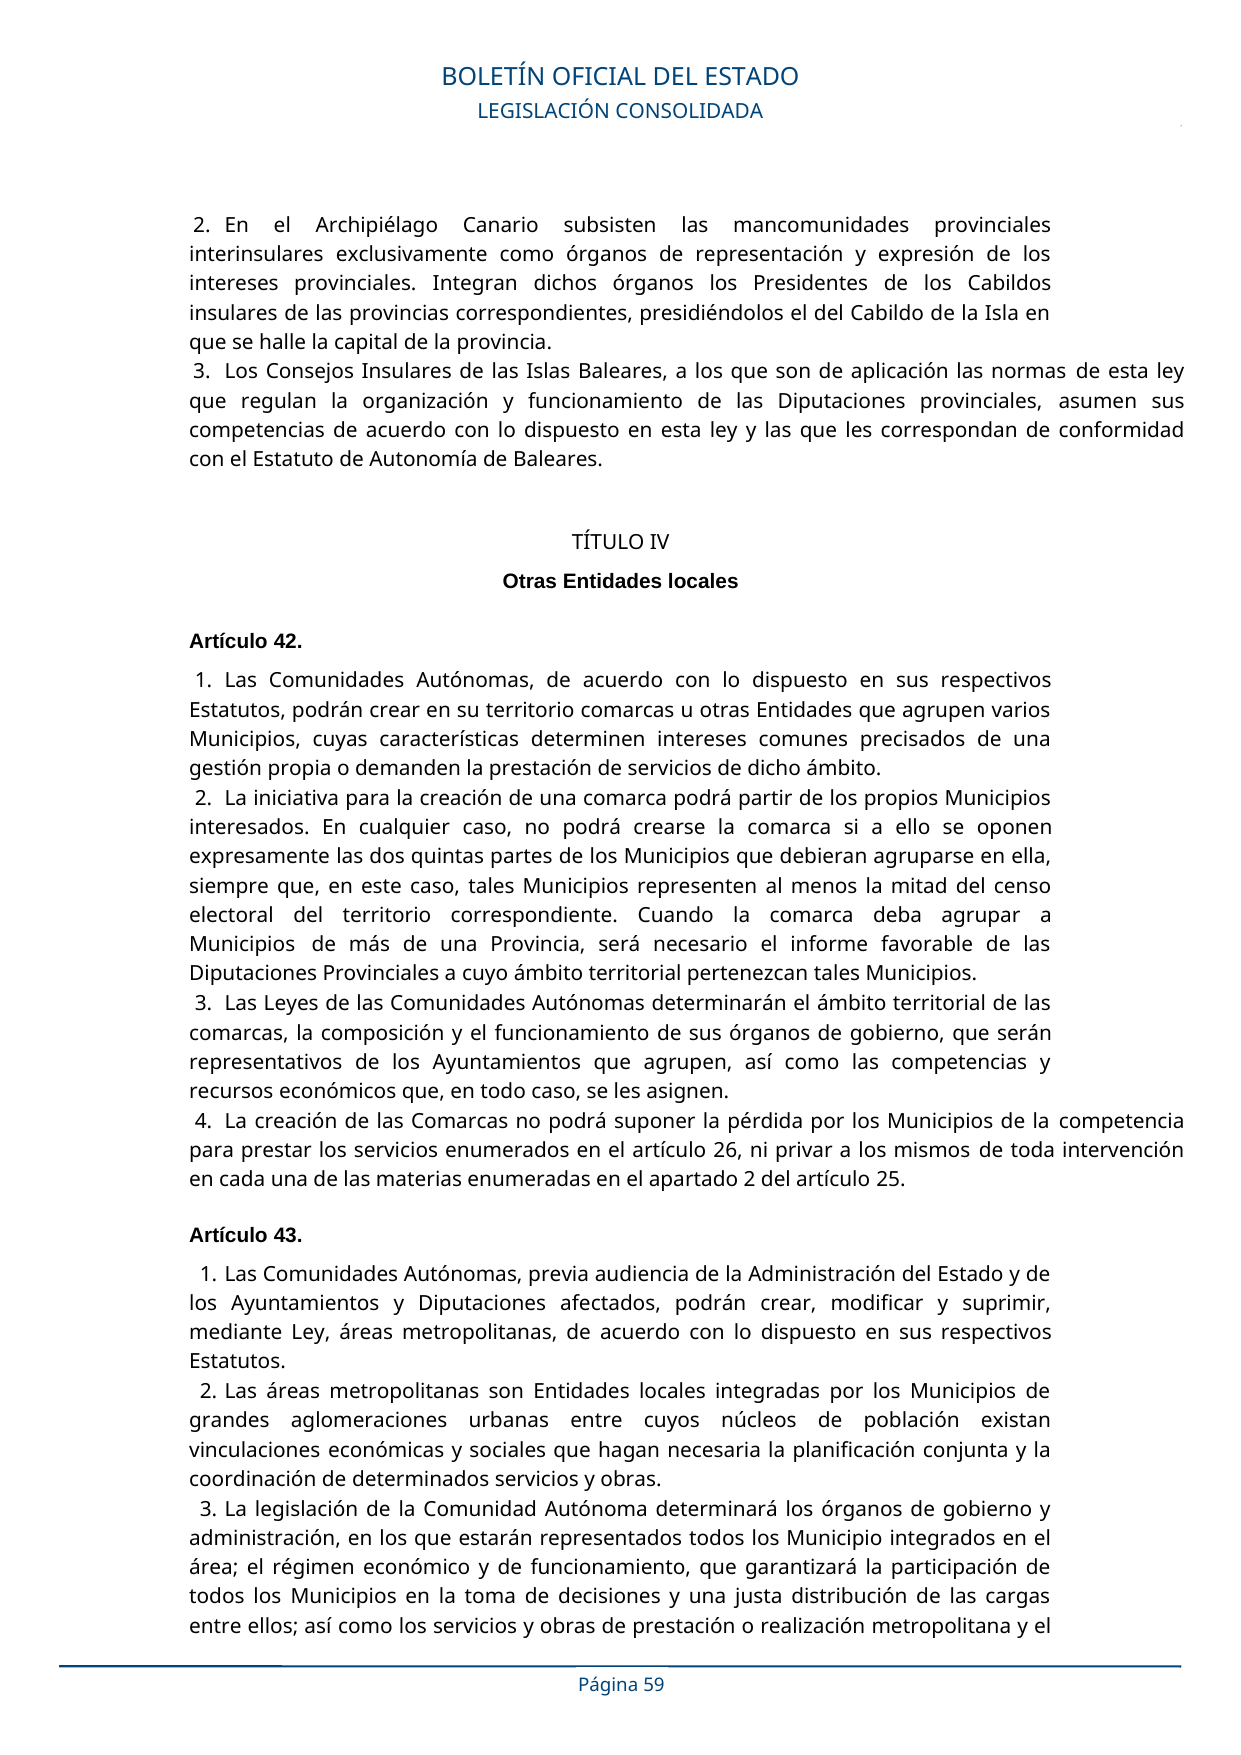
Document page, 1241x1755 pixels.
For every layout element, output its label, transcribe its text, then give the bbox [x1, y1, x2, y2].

list La iniciativa para la creación de una comarca podrá partir de los propios Municipios interesados. En cualquier caso, no podrá crearse la comarca si a ello se oponen expresamente las dos quintas partes de los Municipios que debieran agruparse en ella, siempre que, en este caso, tales Municipios representen al menos la mitad del censo electoral del territorio correspondiente. Cuando la comarca deba agrupar a Municipios de más de una Provincia, será necesario el informe favorable de las Diputaciones Provinciales a cuyo ámbito territorial pertenezcan tales Municipios. [159, 783, 1052, 987]
list La creación de las Comarcas no podrá suponer la pérdida por los Municipios de la competencia para prestar los servicios enumerados en el artículo 26, ni privar a los mismos de toda intervención en cada una de las materias enumeradas en el apartado 2 del artículo 25. [159, 1106, 1184, 1193]
list Las Comunidades Autónomas, previa audiencia de la Administración del Estado y de los Ayuntamientos y Diputaciones afectados, podrán crear, modificar y suprimir, mediante Ley, áreas metropolitanas, de acuerdo con lo dispuesto en sus respectivos Estatutos. [164, 1259, 1052, 1375]
list Los Consejos Insulares de las Islas Baleares, a los que son de aplicación las normas de esta ley que regulan la organización y funcionamiento de las Diputaciones provinciales, asumen sus competencias de acuerdo con lo dispuesto en esta ley y las que les correspondan de conformidad con el Estatuto de Autonomía de Baleares. [157, 357, 1184, 473]
subtitle Artículo 43. [189, 1223, 1184, 1247]
subtitle Otras Entidades locales [398, 569, 843, 593]
list La legislación de la Comunidad Autónoma determinará los órganos de gobierno y administración, en los que estarán representados todos los Municipio integrados en el área; el régimen económico y de funcionamiento, que garantizará la participación de todos los Municipios en la toma de decisiones y una justa distribución de las cargas entre ellos; así como los servicios y obras de prestación o realización metropolitana y el [164, 1494, 1052, 1639]
list Las áreas metropolitanas son Entidades locales integradas por los Municipios de grandes aglomeraciones urbanas entre cuyos núcleos de población existan vinculaciones económicas y sociales que hagan necesaria la planificación conjunta y la coordinación de determinados servicios y obras. [164, 1376, 1052, 1492]
text Artículo 42. [189, 629, 1184, 653]
list En el Archipiélago Canario subsisten las mancomunidades provinciales interinsulares exclusivamente como órganos de representación y expresión de los intereses provinciales. Integran dichos órganos los Presidentes de los Cabildos insulares de las provincias correspondientes, presidiéndolos el del Cabildo de la Isla en que se halle la capital de la provincia. [157, 210, 1052, 355]
list Las Leyes de las Comunidades Autónomas determinarán el ámbito territorial de las comarcas, la composición y el funcionamiento de sus órganos de gobierno, que serán representativos de los Ayuntamientos que agrupen, así como las competencias y recursos económicos que, en todo caso, se les asignen. [159, 988, 1052, 1105]
text TÍTULO IV [398, 527, 843, 556]
list Las Comunidades Autónomas, de acuerdo con lo dispuesto en sus respectivos Estatutos, podrán crear en su territorio comarcas u otras Entidades que agrupen varios Municipios, cuyas características determinen intereses comunes precisados de una gestión propia o demanden la prestación de servicios de dicho ámbito. [159, 666, 1052, 782]
